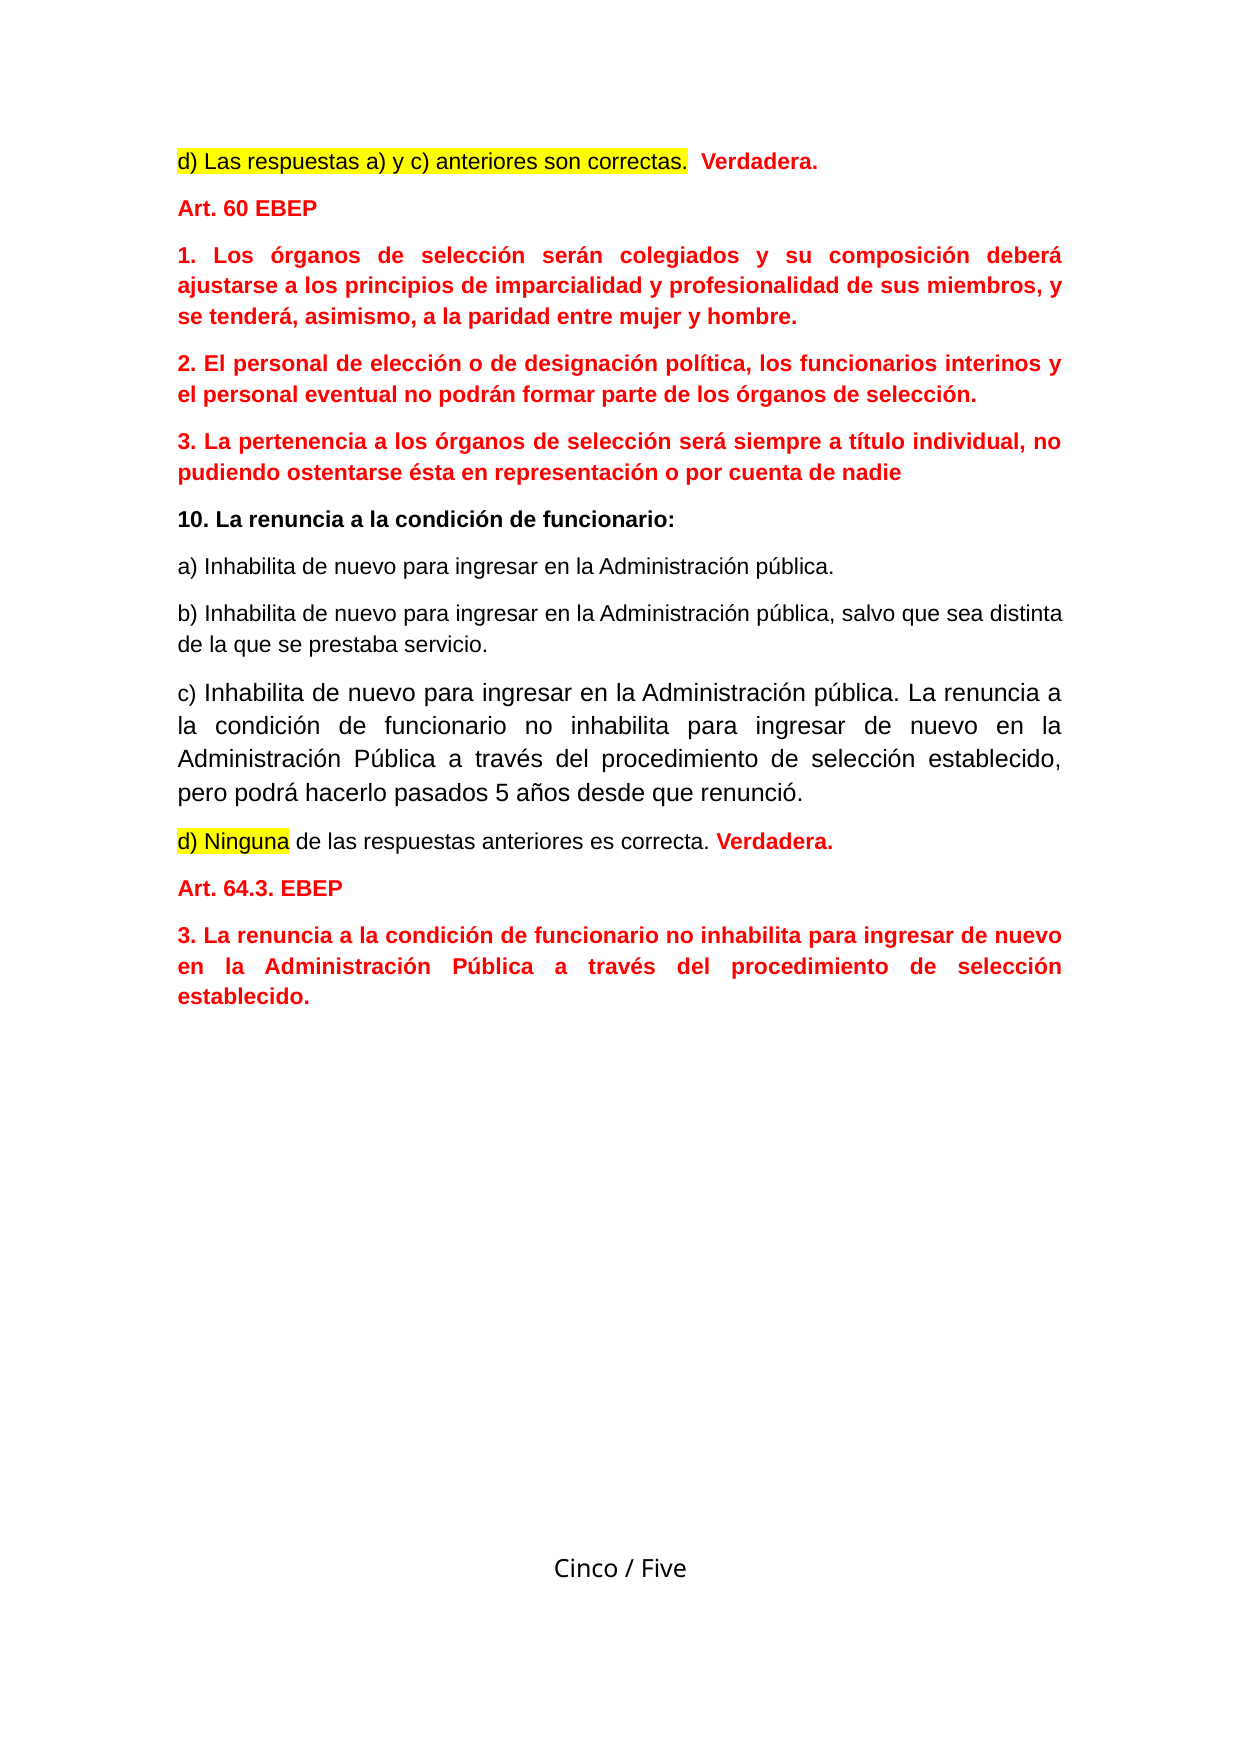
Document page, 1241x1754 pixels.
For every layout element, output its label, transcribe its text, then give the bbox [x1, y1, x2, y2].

text 1. Los órganos de selección serán colegiados y su composición deberá ajustarse a los principios de imparcialidad y profesionalidad de sus miembros, y se tenderá, asimismo, a la paridad entre mujer y hombre. [177, 242, 1063, 329]
text Art. 64.3. EBEP [177, 875, 1063, 901]
text 10. La renuncia a la condición de funcionario: [177, 506, 1063, 532]
text 3. La renuncia a la condición de funcionario no inhabilita para ingresar de nuevo en la Administración Pública a través del procedimiento de selección establecido. [177, 922, 1063, 1009]
text d) Ninguna de las respuestas anteriores es correcta. Verdadera. [177, 828, 1063, 854]
text c) Inhabilita de nuevo para ingresar en la Administración pública. La renuncia a la condición de funcionario no inhabilita para ingresar de nuevo en la Administración Pública a través del procedimiento de selección establecido, pero podrá hacerlo pasados 5 años desde que renunció. [177, 678, 1063, 806]
text d) Las respuestas a) y c) anteriores son correctas. Verdadera. [177, 148, 1063, 174]
text b) Inhabilita de nuevo para ingresar en la Administración pública, salvo que sea distinta de la que se prestaba servicio. [177, 600, 1063, 657]
text 2. El personal de elección o de designación política, los funcionarios interinos y el personal eventual no podrán formar parte de los órganos de selección. [177, 350, 1063, 407]
text a) Inhabilita de nuevo para ingresar en la Administración pública. [177, 553, 1063, 579]
text 3. La pertenencia a los órganos de selección será siempre a título individual, no pudiendo ostentarse ésta en representación o por cuenta de nadie [177, 428, 1063, 485]
text Art. 60 EBEP [177, 195, 1063, 221]
